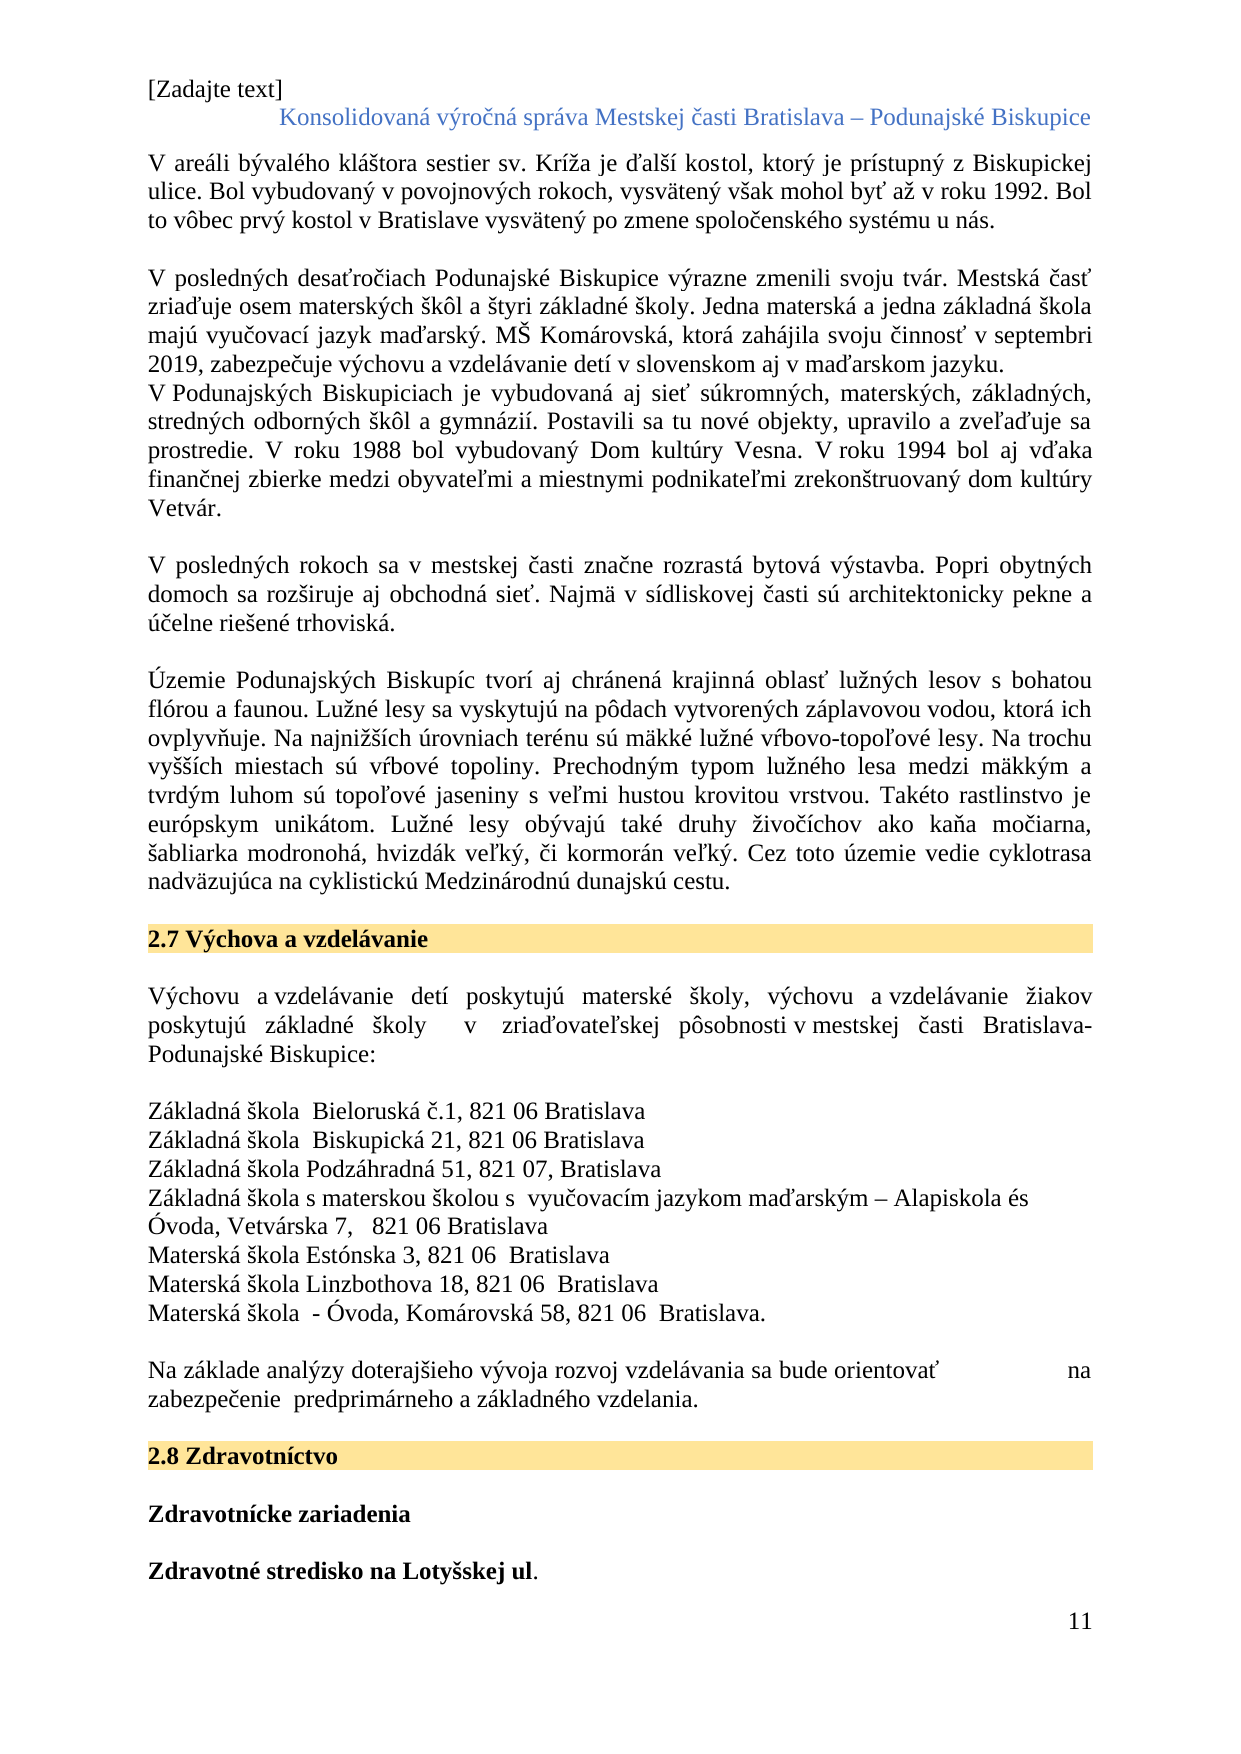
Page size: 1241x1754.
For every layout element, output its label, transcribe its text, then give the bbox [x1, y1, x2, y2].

text V Podunajských Biskupiciach je vybudovaná aj sieť súkromných, materských, základných, stredných odborných škôl a gymnázií. Postavili sa tu nové objekty, upravilo a zveľaďuje sa pro­stredie. V roku 1988 bol vybudovaný Dom kultúry Vesna. V roku 1994 bol aj vďaka finančnej zbierke medzi obyvateľmi a miestnymi podnikateľmi zrekonštruovaný dom kultúry Vetvár. [222, 464, 1093, 521]
text Základná škola Bieloruská č.1, 821 06 Bratislava [148, 1096, 1093, 1125]
text Základná škola Biskupická 21, 821 06 Bratislava [148, 1125, 1093, 1154]
text Zdravotné stredisko na Lotyšskej ul. [148, 1556, 1093, 1585]
list Výchova a vzdelávanie [148, 924, 1093, 953]
text 2.8 Zdravotníctvo [148, 1441, 1093, 1470]
text Materská škola Estónska 3, 821 06 Bratislava [148, 1240, 1093, 1269]
text Zdravotnícke zariadenia [148, 1499, 1093, 1528]
text V posledných rokoch sa v mestskej časti značne rozras­tá bytová výstavba. Popri obytných domoch sa rozširuje aj obchod­ná sieť. Najmä v sídlisko­vej časti sú architektonicky pekne a účelne riešené trho­viská. [395, 579, 1093, 636]
text Základná škola Podzáhradná 51, 821 07, Bratislava [148, 1154, 1093, 1183]
text Výchovu a vzdelávanie detí poskytujú materské školy, výchovu a vzdelávanie žiakov poskytujú základné školy v zriaďovateľskej pôsobnosti v mestskej časti Bratislava- Podunajské Biskupice: [148, 981, 1093, 1068]
text Materská škola Linzbothova 18, 821 06 Bratislava [148, 1269, 1093, 1298]
text Základná škola s materskou školou s vyučovacím jazykom maďarským – Alapiskola és Óvoda, Vetvárska 7, 821 06 Bratislava [148, 1183, 1093, 1240]
text Na základe analýzy doterajšieho vývoja rozvoj vzdelávania sa bude orientovať na zabezpečenie predprimárneho a základného vzdelania. [148, 1355, 1093, 1413]
text Materská škola - Óvoda, Komárovská 58, 821 06 Bratislava. [148, 1298, 1093, 1326]
